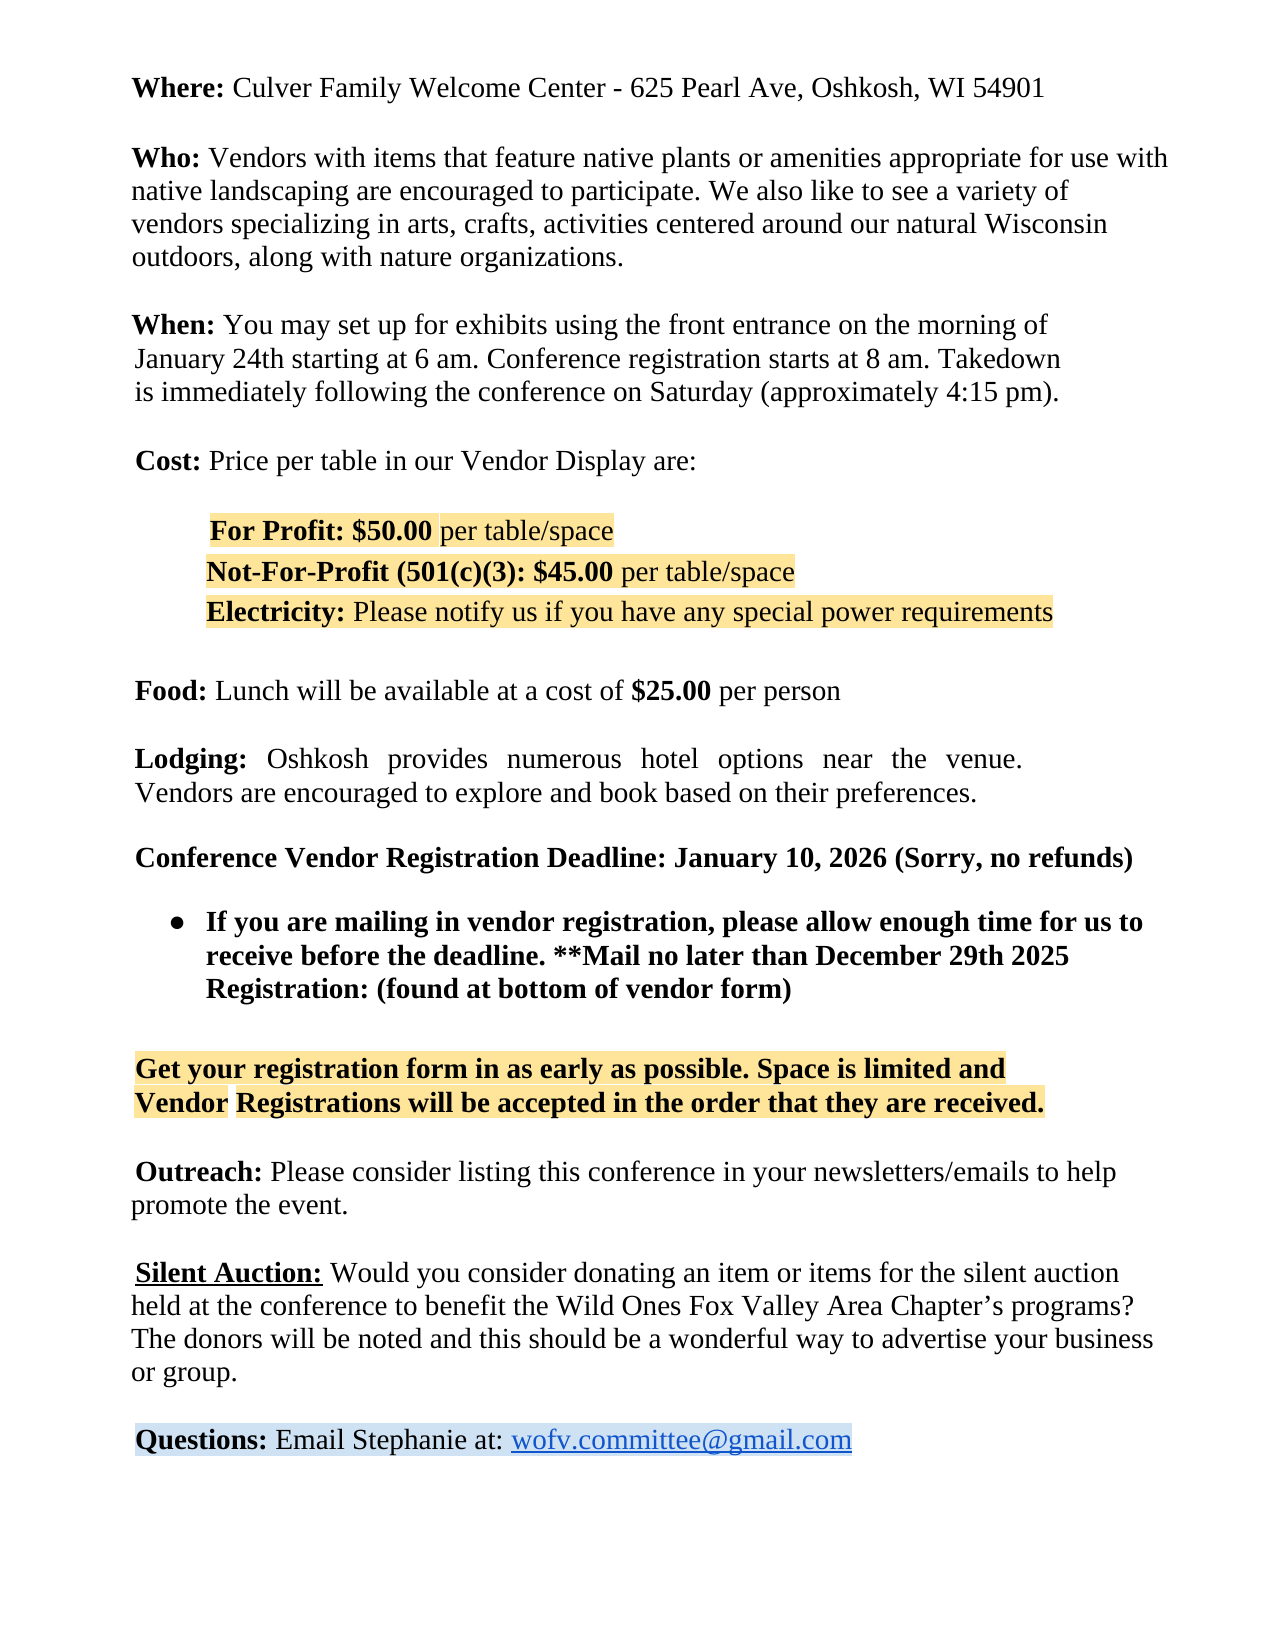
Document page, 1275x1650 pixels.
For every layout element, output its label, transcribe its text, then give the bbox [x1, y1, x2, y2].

text Who: Vendors with items that feature native plants or amenities appropriate for use with native landscaping are encouraged to participate. We also like to see a variety of [131, 140, 1171, 207]
text Questions: Email Stephanie at: wofv.committee@gmail.com [135, 1422, 1171, 1456]
text For Profit: $50.00 per table/space [209, 513, 1171, 547]
text Get your registration form in as early as possible. Space is limited and Vendor Registrations will be accepted in the order that they are received. [134, 1051, 1107, 1118]
text Conference Vendor Registration Deadline: January 10, 2026 (Sorry, no refunds) [134, 840, 1171, 874]
text When: You may set up for exhibits using the front entrance on the morning of January 24th starting at 6 am. Conference registration starts at 8 am. Takedown is immediately following the conference on Saturday (approximately 4:15 pm). [131, 308, 1066, 408]
text vendors specializing in arts, crafts, activities centered around our natural Wisconsin outdoors, along with nature organizations. [131, 207, 1111, 273]
text Outreach: Please consider listing this conference in your newsletters/emails to help promote the event. [131, 1154, 1124, 1221]
text Silent Auction: Would you consider donating an item or items for the silent auction held at the conference to benefit the Wild Ones Fox Valley Area Chapter’s programs? The donors will be noted and this should be a wonderful way to advertise your business or group. [131, 1256, 1157, 1388]
text Not-For-Profit (501(c)(3): $45.00 per table/space [206, 554, 1171, 588]
text Cost: Price per table in our Vendor Display are: [135, 443, 1171, 477]
text Food: Lunch will be available at a cost of $25.00 per person [134, 673, 1171, 707]
text Lodging: Oshkosh provides numerous hotel options near the venue. Vendors are encouraged to explore and book based on their preferences. [134, 741, 1023, 809]
text Electricity: Please notify us if you have any special power requirements [206, 594, 1171, 628]
text Where: Culver Family Welcome Center - 625 Pearl Ave, Oshkosh, WI 54901 [131, 71, 1171, 104]
list If you are mailing in vendor registration, please allow enough time for us to receive before the deadline. **Mail no later than December 29th 2025 Registration: (found at bottom of vendor form) [168, 904, 1171, 1005]
